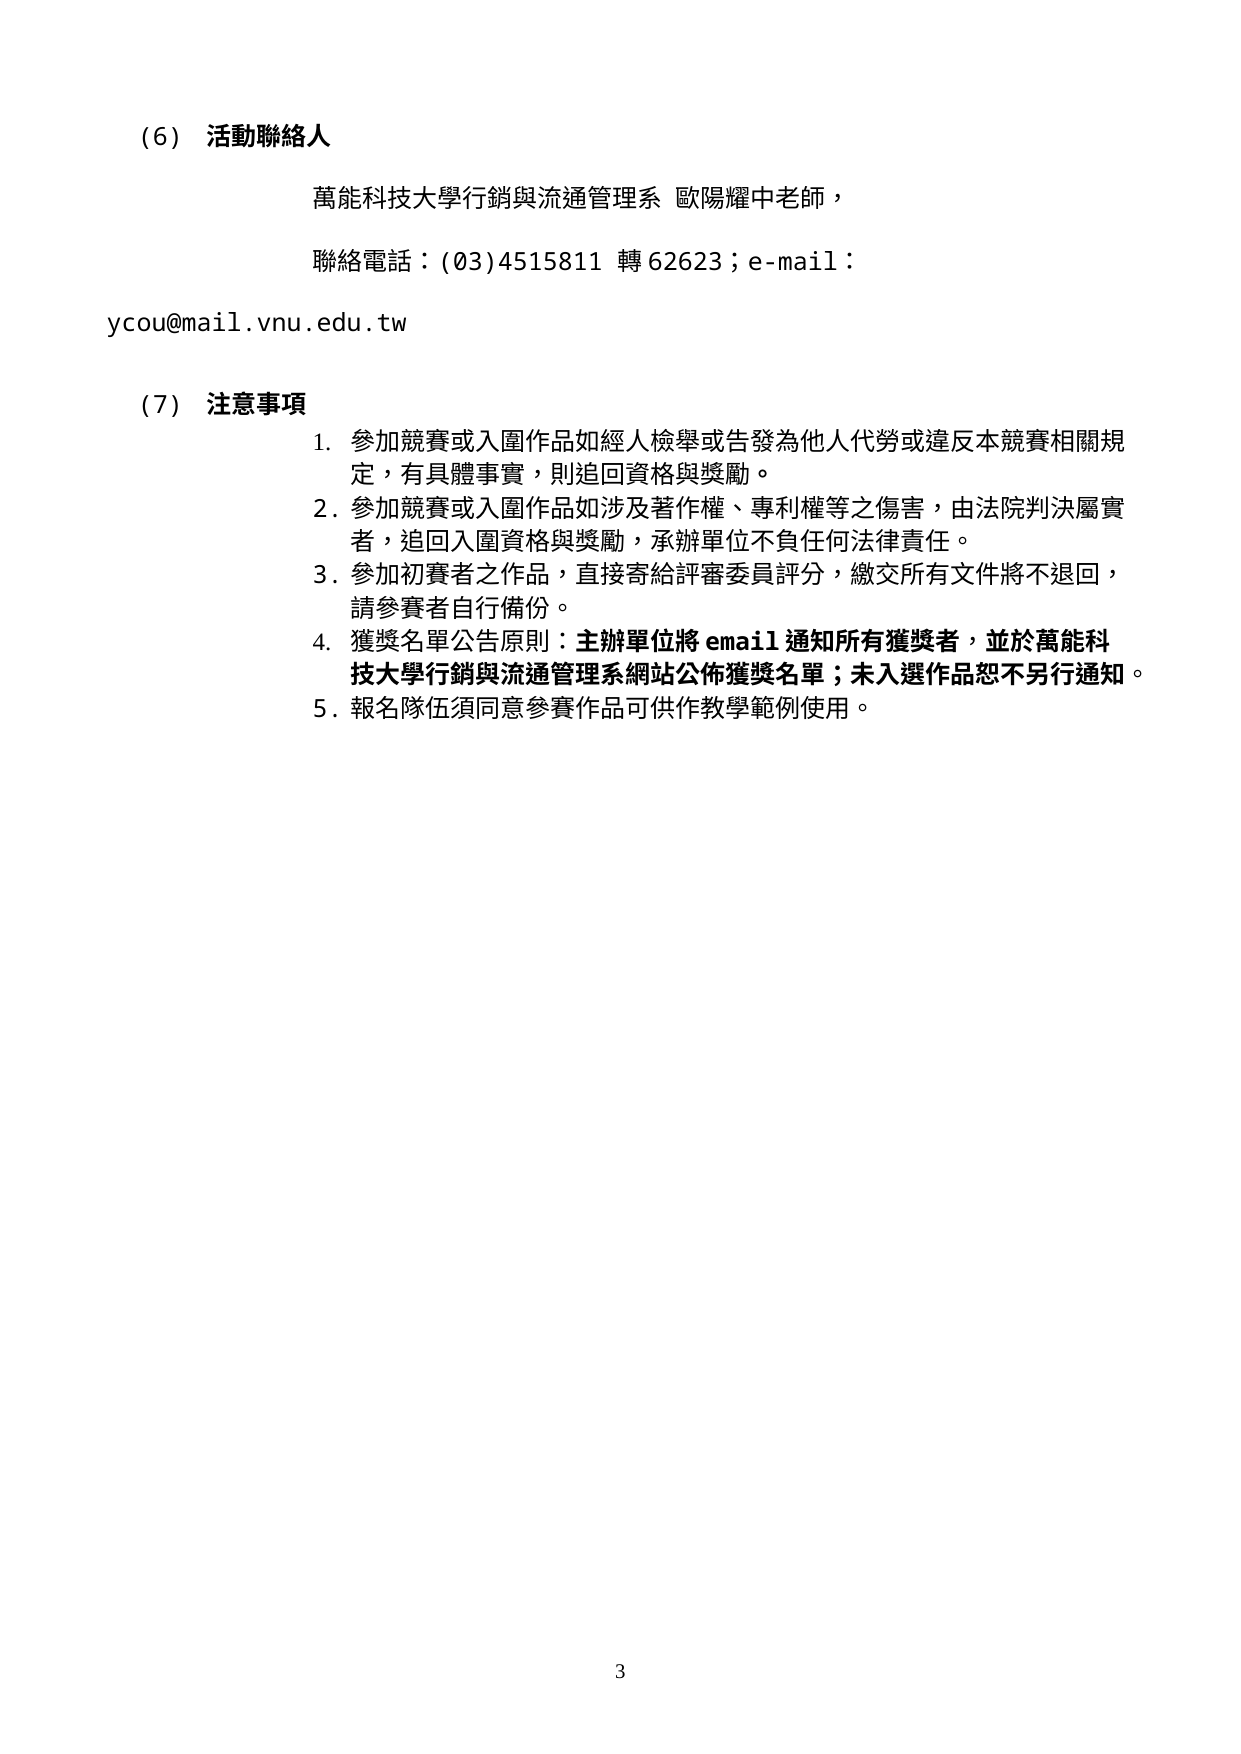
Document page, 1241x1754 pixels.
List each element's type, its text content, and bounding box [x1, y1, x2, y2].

text 萬能科技大學行銷與流通管理系 歐陽耀中老師， [106, 155, 1134, 218]
list 參加競賽或入圍作品如經人檢舉或告發為他人代勞或違反本競賽相關規定，有具體事實，則追回資格與獎勵。 [312, 424, 1134, 491]
text 聯絡電話：(03)4515811 轉62623；e-mail：ycou@mail.vnu.edu.tw [106, 218, 1134, 343]
list 參加初賽者之作品，直接寄給評審委員評分，繳交所有文件將不退回，請參賽者自行備份。 [312, 557, 1134, 624]
list 注意事項 [106, 361, 1134, 424]
list 參加競賽或入圍作品如涉及著作權、專利權等之傷害，由法院判決屬實者，追回入圍資格與獎勵，承辦單位不負任何法律責任。 [312, 491, 1134, 557]
list 報名隊伍須同意參賽作品可供作教學範例使用。 [312, 691, 1134, 724]
list 獲獎名單公告原則：主辦單位將email通知所有獲獎者，並於萬能科技大學行銷與流通管理系網站公佈獲獎名單；未入選作品恕不另行通知。 [312, 624, 1134, 691]
list 活動聯絡人 [106, 93, 1134, 155]
